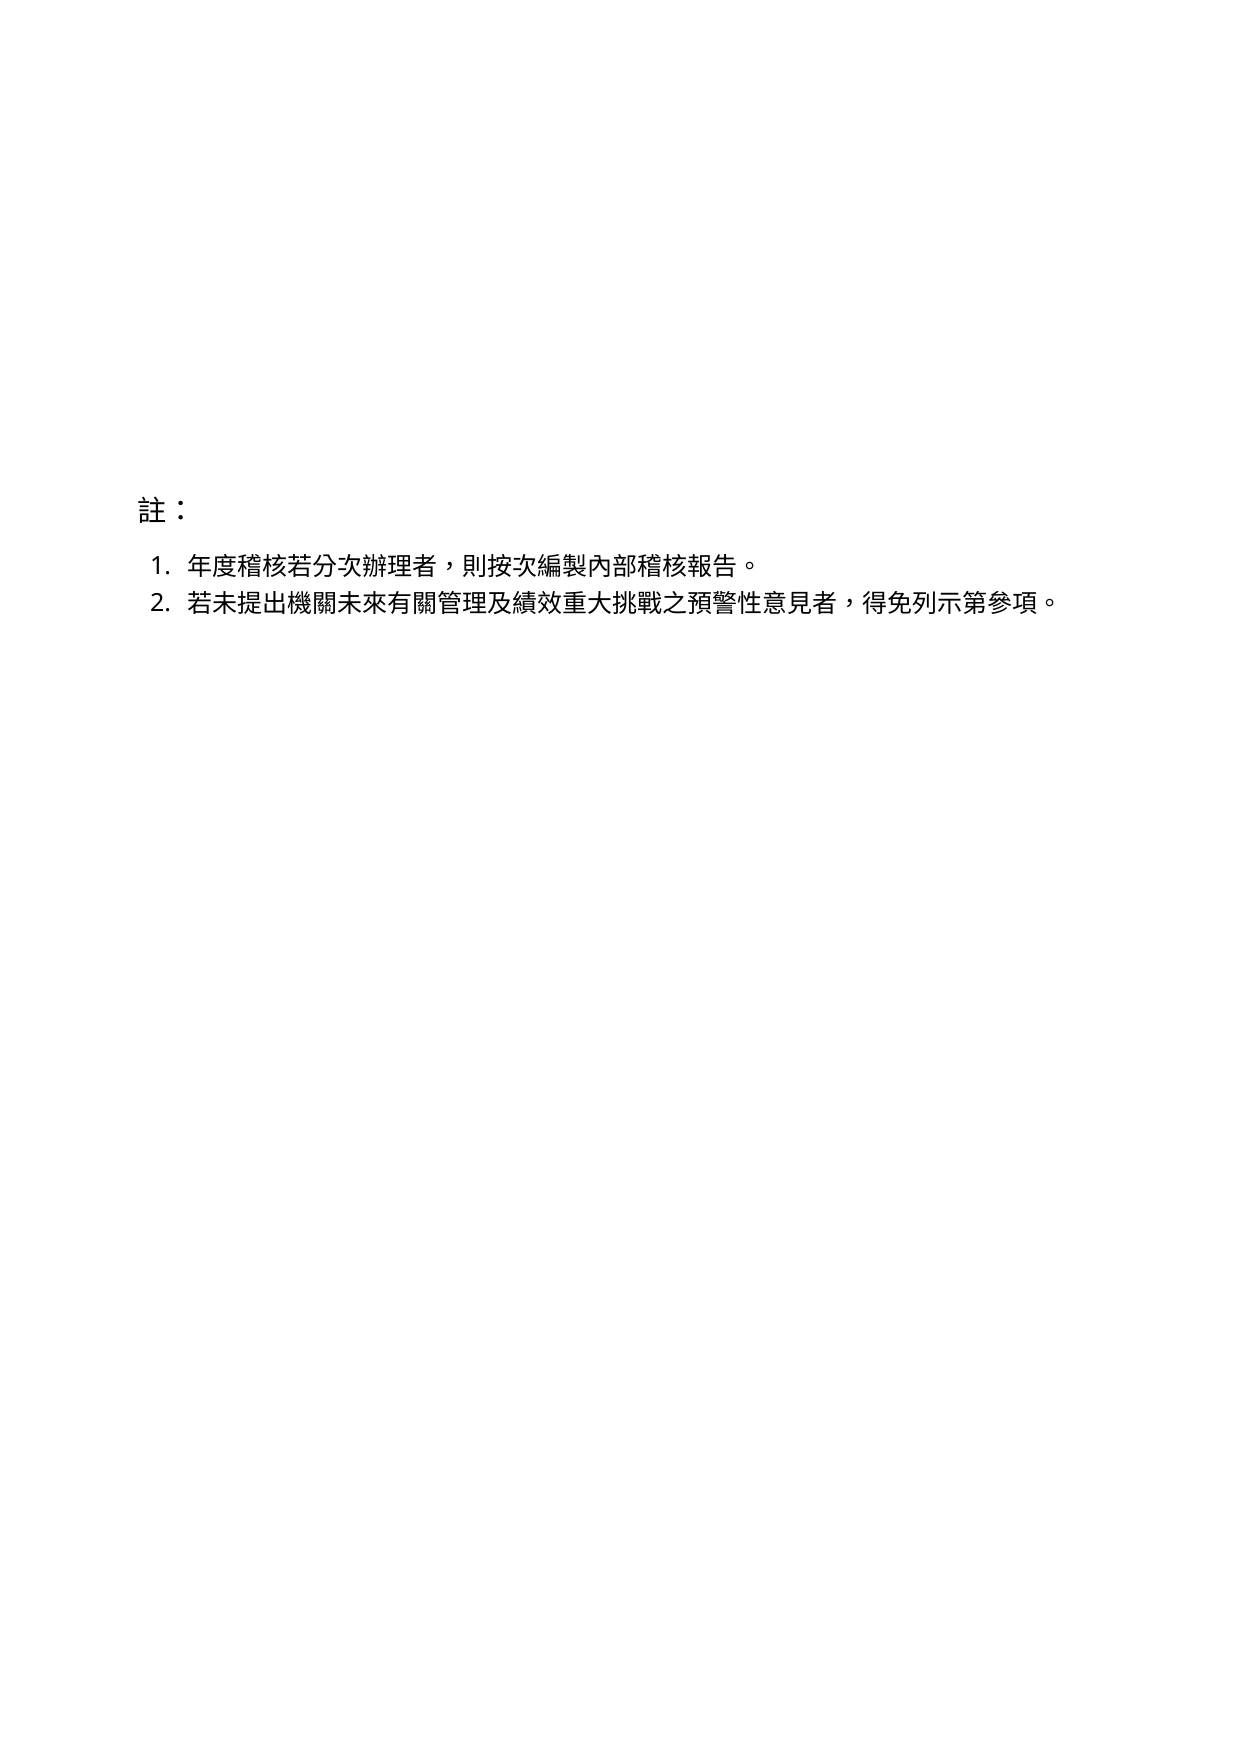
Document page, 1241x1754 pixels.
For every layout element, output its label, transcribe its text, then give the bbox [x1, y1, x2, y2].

text 註： [137, 464, 1128, 539]
list 若未提出機關未來有關管理及績效重大挑戰之預警性意見者，得免列示第參項。 [150, 577, 1128, 614]
list 年度稽核若分次辦理者，則按次編製內部稽核報告。 [150, 539, 1128, 577]
